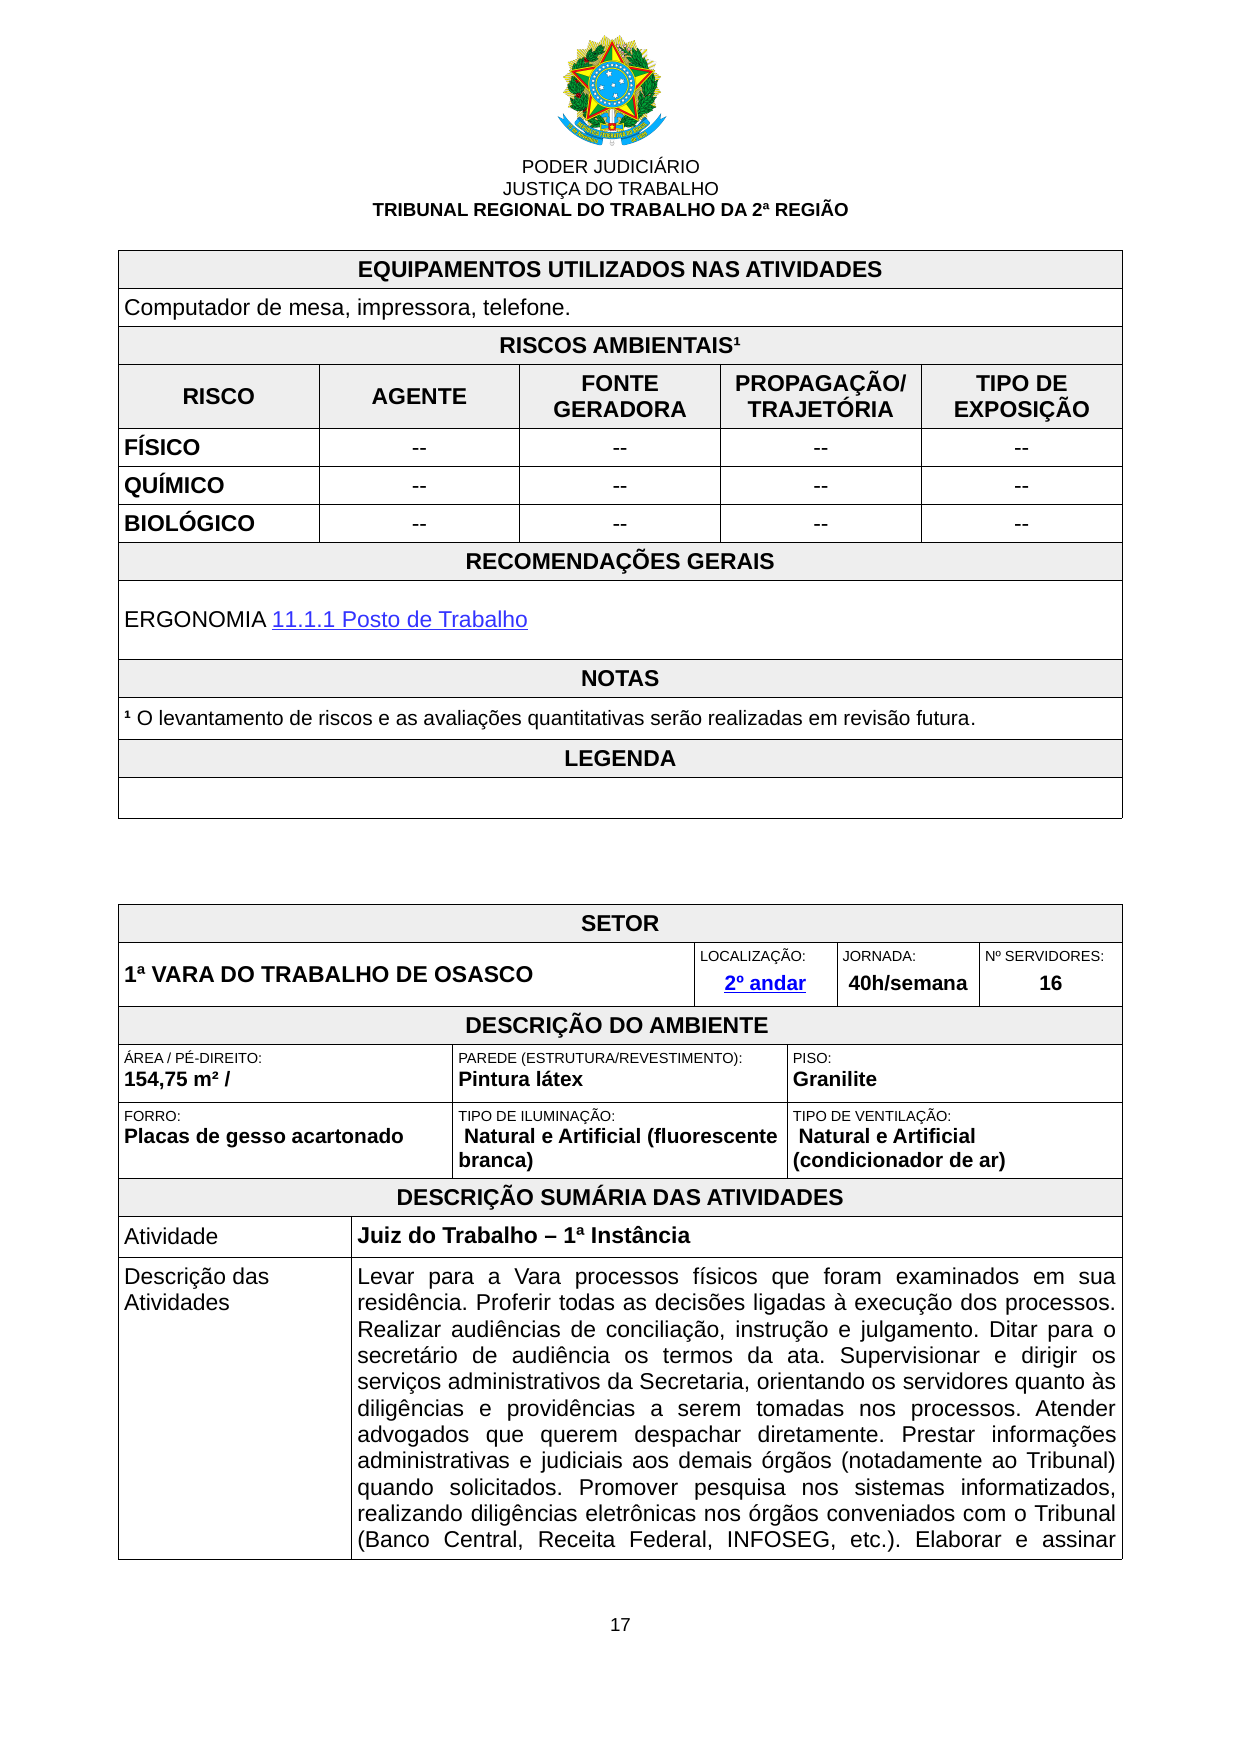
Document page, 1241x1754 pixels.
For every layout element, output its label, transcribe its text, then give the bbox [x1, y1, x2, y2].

table_cell BIOLÓGICO [119, 505, 319, 542]
table_cell -- [520, 505, 720, 542]
table_cell -- [721, 467, 921, 504]
table_cell PAREDE (ESTRUTURA/REVESTIMENTO): Pintura látex [453, 1045, 787, 1102]
table_cell NOTAS [119, 660, 1122, 697]
table_cell -- [721, 429, 921, 466]
table_cell RISCO [119, 365, 319, 428]
table_cell Atividade [119, 1217, 351, 1257]
table_cell ¹ O levantamento de riscos e as avaliações quantitativas serão realizadas em revisão futura. [119, 698, 1122, 739]
table_cell Computador de mesa, impressora, telefone. [119, 289, 1122, 326]
table_cell [119, 778, 1122, 818]
table_cell LEGENDA [119, 740, 1122, 777]
table_cell AGENTE [320, 365, 519, 428]
table_cell PISO: Granilite [788, 1045, 1122, 1102]
table_cell QUÍMICO [119, 467, 319, 504]
table_cell RISCOS AMBIENTAIS¹ [119, 327, 1122, 364]
table_cell -- [520, 467, 720, 504]
table_cell FÍSICO [119, 429, 319, 466]
table_cell DESCRIÇÃO DO AMBIENTE [119, 1007, 1122, 1044]
table_cell TIPO DE ILUMINAÇÃO: Natural e Artificial (fluorescente branca) [453, 1103, 787, 1178]
table_cell TIPO DE EXPOSIÇÃO [922, 365, 1122, 428]
table_cell Juiz do Trabalho – 1ª Instância [352, 1217, 1122, 1257]
table_cell LOCALIZAÇÃO: 2º andar [695, 943, 837, 1006]
table_cell PROPAGAÇÃO/ TRAJETÓRIA [721, 365, 921, 428]
table_cell 1ª VARA DO TRABALHO DE OSASCO [119, 943, 694, 1006]
table_cell DESCRIÇÃO SUMÁRIA DAS ATIVIDADES [119, 1179, 1122, 1216]
table_cell FONTE GERADORA [520, 365, 720, 428]
table_cell -- [320, 467, 519, 504]
table_cell ÁREA / PÉ-DIREITO: 154,75 m² / [119, 1045, 452, 1102]
table_cell -- [922, 505, 1122, 542]
table_cell -- [721, 505, 921, 542]
table_cell Nº SERVIDORES: 16 [980, 943, 1122, 1006]
table_cell -- [320, 429, 519, 466]
table_cell JORNADA: 40h/semana [838, 943, 979, 1006]
table_cell RECOMENDAÇÕES GERAIS [119, 543, 1122, 580]
table_cell TIPO DE VENTILAÇÃO: Natural e Artificial (condicionador de ar) [788, 1103, 1122, 1178]
table_cell -- [320, 505, 519, 542]
table_cell -- [922, 429, 1122, 466]
table_header SETOR [119, 905, 1122, 942]
table_cell FORRO: Placas de gesso acartonado [119, 1103, 452, 1178]
table_cell Descrição das Atividades [119, 1258, 351, 1558]
table_cell EQUIPAMENTOS UTILIZADOS NAS ATIVIDADES [119, 251, 1122, 288]
table_cell -- [520, 429, 720, 466]
table_cell ERGONOMIA 11.1.1 Posto de Trabalho [119, 581, 1122, 659]
table_cell Levar para a Vara processos físicos que foram examinados em sua residência. Proferir todas as decisões ligadas à execução dos processos. Realizar audiências de conciliação, instrução e julgamento. Ditar para o secretário de audiência os termos da ata. Supervisionar e dirigir os serviços administrativos da Secretaria, orientando os servidores quanto às diligências e providências a serem tomadas nos processos. Atender advogados que querem despachar diretamente. Prestar informações administrativas e judiciais aos demais órgãos (notadamente ao Tribunal) quando solicitados. Promover pesquisa nos sistemas informatizados, realizando diligências eletrônicas nos órgãos conveniados com o Tribunal (Banco Central, Receita Federal, INFOSEG, etc.). Elaborar e assinar [352, 1258, 1122, 1558]
table_cell -- [922, 467, 1122, 504]
